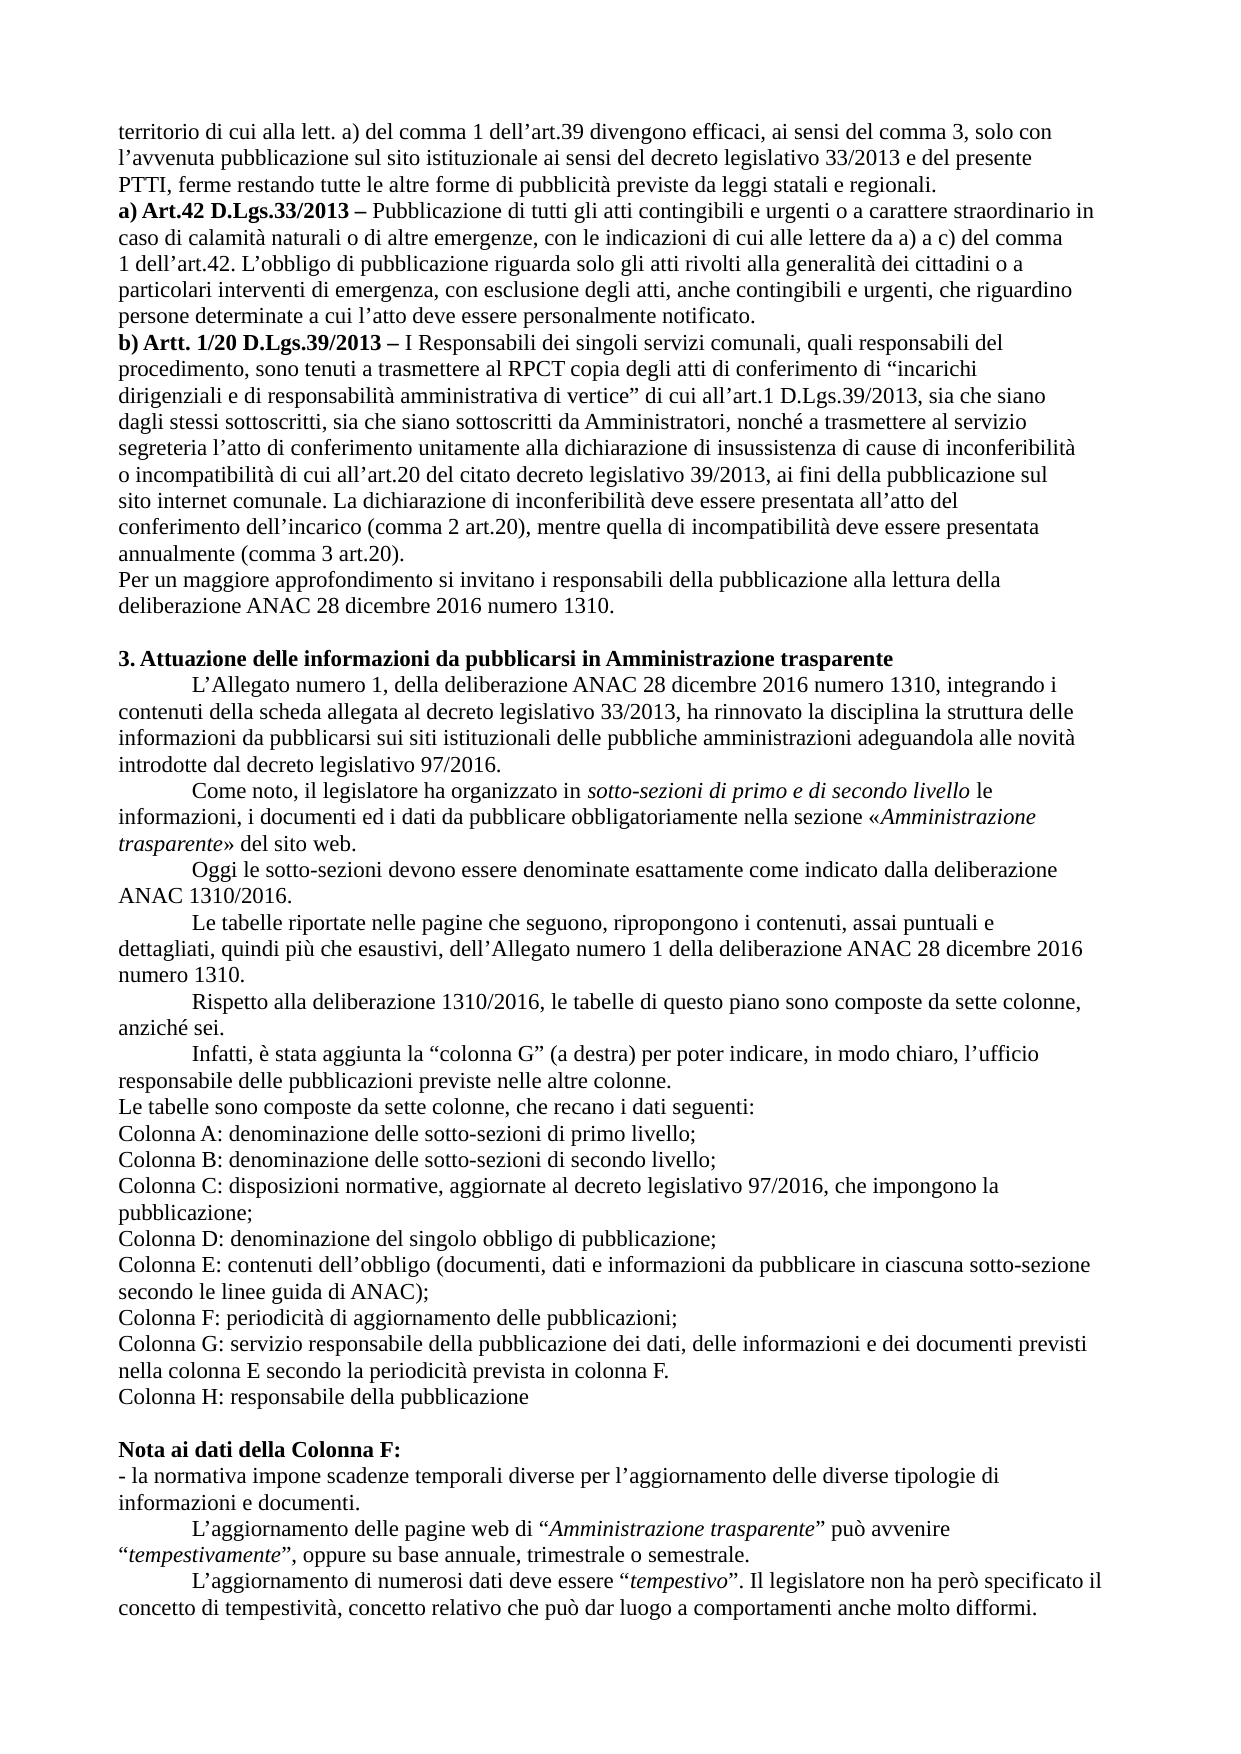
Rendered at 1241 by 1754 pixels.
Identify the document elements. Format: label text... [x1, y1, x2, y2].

text dirigenziali e di responsabilità amministrativa di vertice” di cui all’art.1 D.Lgs.39/2013, sia che siano [118, 382, 1122, 408]
text l’avvenuta pubblicazione sul sito istituzionale ai sensi del decreto legislativo 33/2013 e del presente [118, 144, 1122, 171]
text Infatti, è stata aggiunta la “colonna G” (a destra) per poter indicare, in modo chiaro, l’ufficio responsabile delle pubblicazioni previste nelle altre colonne. [118, 1041, 1122, 1093]
text Rispetto alla deliberazione 1310/2016, le tabelle di questo piano sono composte da sette colonne, anziché sei. [118, 988, 1122, 1041]
text 3. Attuazione delle informazioni da pubblicarsi in Amministrazione trasparente [118, 645, 1122, 672]
text PTTI, ferme restando tutte le altre forme di pubblicità previste da leggi statali e regionali. [118, 171, 1122, 197]
text Colonna F: periodicità di aggiornamento delle pubblicazioni; [118, 1304, 1122, 1330]
text - la normativa impone scadenze temporali diverse per l’aggiornamento delle diverse tipologie di [118, 1462, 1122, 1488]
text Per un maggiore approfondimento si invitano i responsabili della pubblicazione alla lettura della [118, 566, 1122, 592]
text sito internet comunale. La dichiarazione di inconferibilità deve essere presentata all’atto del [118, 487, 1122, 513]
text Come noto, il legislatore ha organizzato in sotto-sezioni di primo e di secondo livello le informazioni, i documenti ed i dati da pubblicare obbligatoriamente nella sezione «Amministrazione trasparente» del sito web. [118, 777, 1122, 856]
text secondo le linee guida di ANAC); [118, 1278, 1122, 1304]
text territorio di cui alla lett. a) del comma 1 dell’art.39 divengono efficaci, ai sensi del comma 3, solo con [118, 118, 1122, 144]
text Colonna H: responsabile della pubblicazione [118, 1383, 1122, 1409]
text nella colonna E secondo la periodicità prevista in colonna F. [118, 1357, 1122, 1383]
text particolari interventi di emergenza, con esclusione degli atti, anche contingibili e urgenti, che riguardino [118, 276, 1122, 303]
text Colonna E: contenuti dell’obbligo (documenti, dati e informazioni da pubblicare in ciascuna sotto-sezione [118, 1251, 1122, 1278]
text informazioni e documenti. [118, 1488, 1122, 1515]
text L’aggiornamento di numerosi dati deve essere “tempestivo”. Il legislatore non ha però specificato il concetto di tempestività, concetto relativo che può dar luogo a comportamenti anche molto difformi. [118, 1568, 1122, 1620]
text introdotte dal decreto legislativo 97/2016. [118, 751, 1122, 777]
text persone determinate a cui l’atto deve essere personalmente notificato. [118, 303, 1122, 329]
text L’Allegato numero 1, della deliberazione ANAC 28 dicembre 2016 numero 1310, integrando i [118, 672, 1122, 698]
text Colonna C: disposizioni normative, aggiornate al decreto legislativo 97/2016, che impongono la [118, 1172, 1122, 1199]
text dagli stessi sottoscritti, sia che siano sottoscritti da Amministratori, nonché a trasmettere al servizio [118, 408, 1122, 434]
text Le tabelle riportate nelle pagine che seguono, ripropongono i contenuti, assai puntuali e [118, 909, 1122, 935]
text Le tabelle sono composte da sette colonne, che recano i dati seguenti: [118, 1093, 1122, 1119]
text Colonna D: denominazione del singolo obbligo di pubblicazione; [118, 1225, 1122, 1251]
text o incompatibilità di cui all’art.20 del citato decreto legislativo 39/2013, ai fini della pubblicazione sul [118, 461, 1122, 487]
text dettagliati, quindi più che esaustivi, dell’Allegato numero 1 della deliberazione ANAC 28 dicembre 2016 [118, 935, 1122, 961]
text Colonna A: denominazione delle sotto-sezioni di primo livello; [118, 1119, 1122, 1146]
text pubblicazione; [118, 1199, 1122, 1225]
text numero 1310. [118, 961, 1122, 988]
text conferimento dell’incarico (comma 2 art.20), mentre quella di incompatibilità deve essere presentata [118, 513, 1122, 540]
text Colonna B: denominazione delle sotto-sezioni di secondo livello; [118, 1146, 1122, 1172]
text segreteria l’atto di conferimento unitamente alla dichiarazione di insussistenza di cause di inconferibilità [118, 434, 1122, 461]
text Oggi le sotto-sezioni devono essere denominate esattamente come indicato dalla deliberazione ANAC 1310/2016. [118, 856, 1122, 909]
text deliberazione ANAC 28 dicembre 2016 numero 1310. [118, 592, 1122, 619]
text contenuti della scheda allegata al decreto legislativo 33/2013, ha rinnovato la disciplina la struttura delle [118, 698, 1122, 724]
text b) Artt. 1/20 D.Lgs.39/2013 – I Responsabili dei singoli servizi comunali, quali responsabili del [118, 329, 1122, 355]
text Colonna G: servizio responsabile della pubblicazione dei dati, delle informazioni e dei documenti previsti [118, 1330, 1122, 1357]
text 1 dell’art.42. L’obbligo di pubblicazione riguarda solo gli atti rivolti alla generalità dei cittadini o a [118, 250, 1122, 276]
text L’aggiornamento delle pagine web di “Amministrazione trasparente” può avvenire “tempestivamente”, oppure su base annuale, trimestrale o semestrale. [118, 1515, 1122, 1568]
text caso di calamità naturali o di altre emergenze, con le indicazioni di cui alle lettere da a) a c) del comma [118, 223, 1122, 250]
text Nota ai dati della Colonna F: [118, 1436, 1122, 1462]
text informazioni da pubblicarsi sui siti istituzionali delle pubbliche amministrazioni adeguandola alle novità [118, 724, 1122, 751]
text procedimento, sono tenuti a trasmettere al RPCT copia degli atti di conferimento di “incarichi [118, 355, 1122, 382]
text annualmente (comma 3 art.20). [118, 540, 1122, 566]
text a) Art.42 D.Lgs.33/2013 – Pubblicazione di tutti gli atti contingibili e urgenti o a carattere straordinario in [118, 197, 1122, 223]
